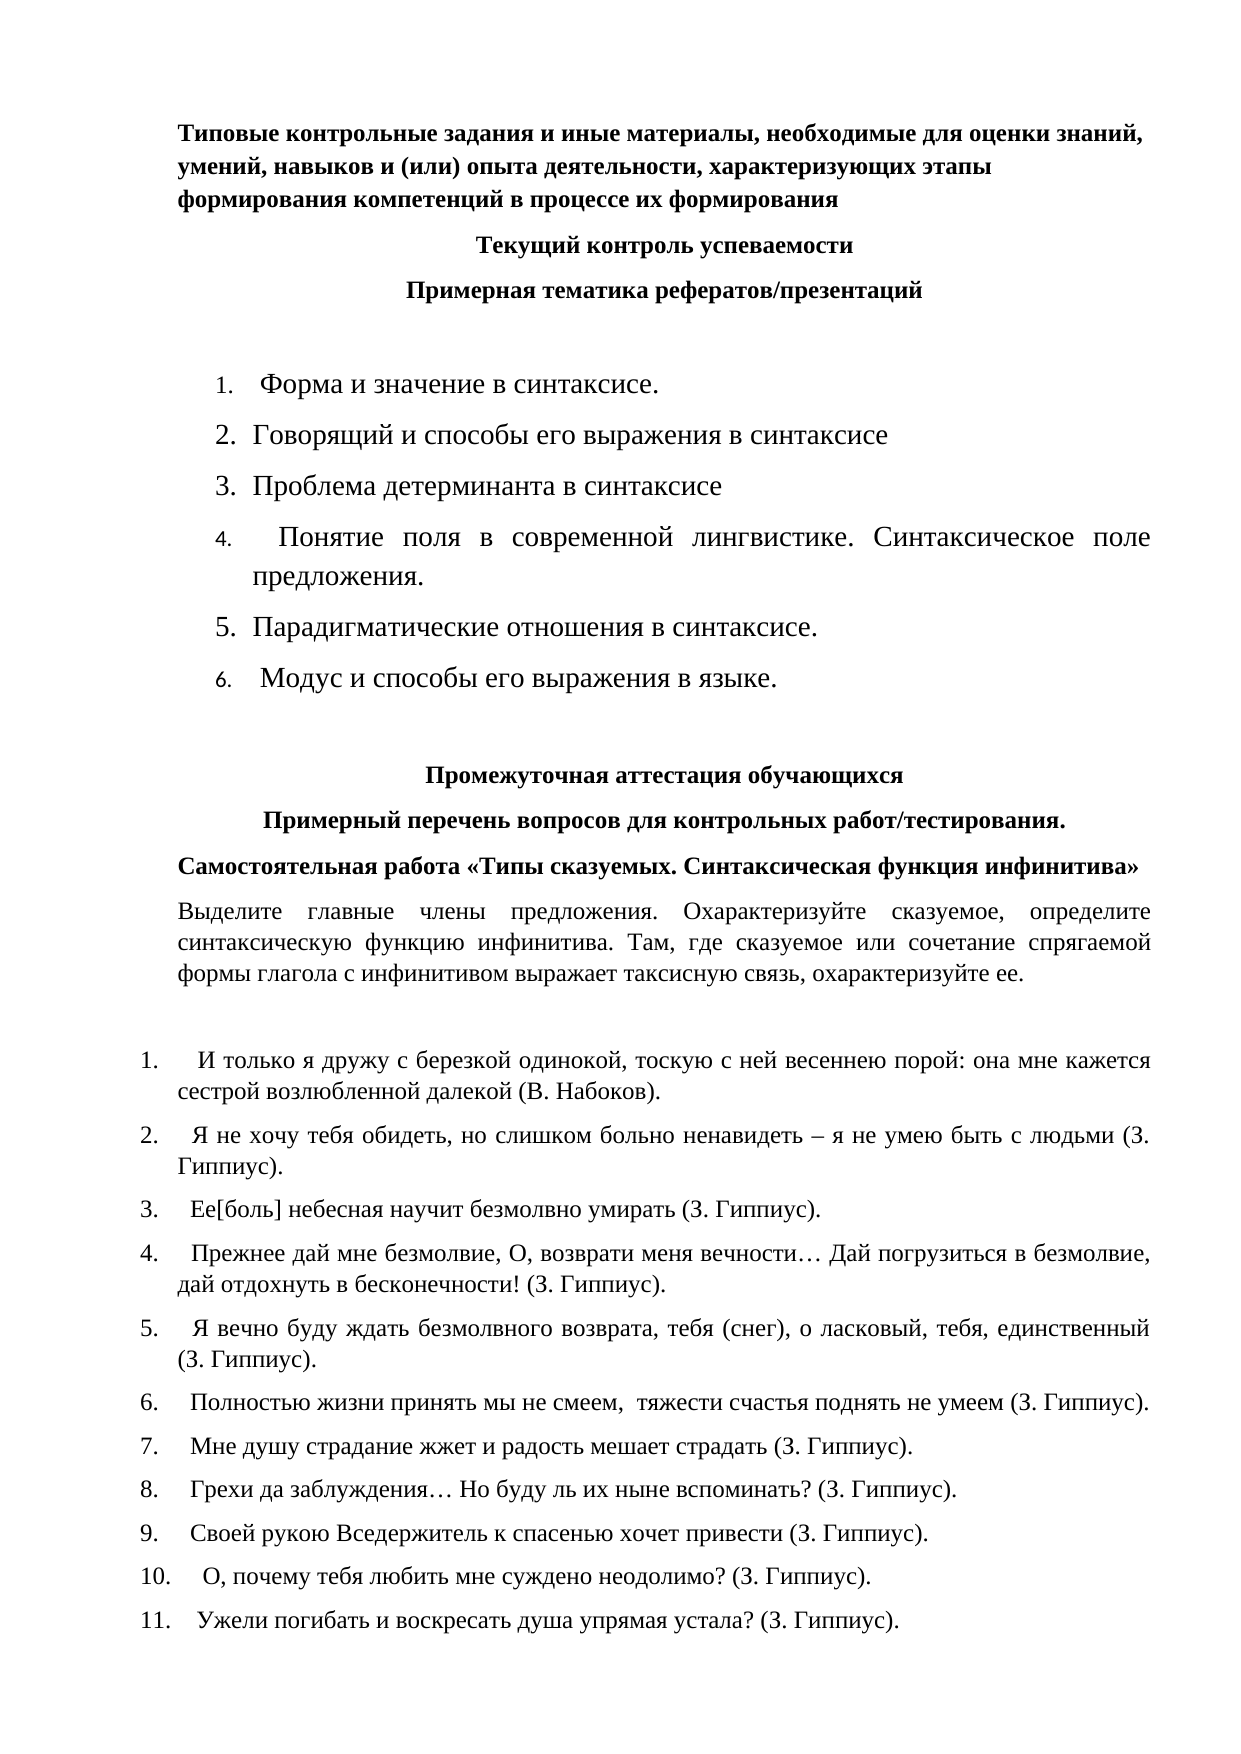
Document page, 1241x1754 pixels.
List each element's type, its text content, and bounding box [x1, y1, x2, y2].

text 10. О, почему тебя любить мне суждено неодолимо? (З. Гиппиус). [140, 1561, 1152, 1590]
text Примерная тематика рефератов/презентаций [177, 275, 1152, 304]
text Примерный перечень вопросов для контрольных работ/тестирования. [177, 805, 1152, 834]
list Модус и способы его выражения в языке. [215, 660, 1152, 693]
text 7. Мне душу страдание жжет и радость мешает страдать (З. Гиппиус). [140, 1431, 1152, 1459]
text Промежуточная аттестация обучающихся [177, 760, 1152, 788]
text 4. Прежнее дай мне безмолвие, О, возврати меня вечности… Дай погрузиться в безмолвие, дай отдохнуть в бесконечности! (З. Гиппиус). [140, 1238, 1152, 1298]
text 1. И только я дружу с березкой одинокой, тоскую с ней весеннею порой: она мне кажется сестрой возлюбленной далекой (В. Набоков). [140, 1045, 1152, 1105]
text Выделите главные члены предложения. Охарактеризуйте сказуемое, определите синтаксическую функцию инфинитива. Там, где сказуемое или сочетание спрягаемой формы глагола с инфинитивом выражает таксисную связь, охарактеризуйте ее. [177, 896, 1152, 987]
text 6. Полностью жизни принять мы не смеем, тяжести счастья поднять не умеем (З. Гиппиус). [140, 1387, 1152, 1416]
text 3. Ее[боль] небесная научит безмолвно умирать (З. Гиппиус). [140, 1194, 1152, 1223]
text 2. Я не хочу тебя обидеть, но слишком больно ненавидеть – я не умею быть с людьми (З. Гиппиус). [140, 1120, 1152, 1180]
text Самостоятельная работа «Типы сказуемых. Синтаксическая функция инфинитива» [177, 851, 1152, 879]
list Парадигматические отношения в синтаксисе. [215, 609, 1152, 642]
text 11. Ужели погибать и воскресать душа упрямая устала? (З. Гиппиус). [140, 1605, 1152, 1634]
text 5. Я вечно буду ждать безмолвного возврата, тебя (снег), о ласковый, тебя, единственный (З. Гиппиус). [140, 1313, 1152, 1372]
text Текущий контроль успеваемости [177, 230, 1152, 258]
text 8. Грехи да заблуждения… Но буду ль их ныне вспоминать? (З. Гиппиус). [140, 1474, 1152, 1503]
text 9. Своей рукою Вседержитель к спасенью хочет привести (З. Гиппиус). [140, 1518, 1152, 1547]
list Форма и значение в синтаксисе. [215, 366, 1152, 400]
list Понятие поля в современной лингвистике. Синтаксическое поле предложения. [215, 519, 1152, 591]
text Типовые контрольные задания и иные материалы, необходимые для оценки знаний, умений, навыков и (или) опыта деятельности, характеризующих этапы формирования компетенций в процессе их формирования [177, 118, 1152, 213]
list Проблема детерминанта в синтаксисе [215, 468, 1152, 502]
list Говорящий и способы его выражения в синтаксисе [215, 417, 1152, 451]
